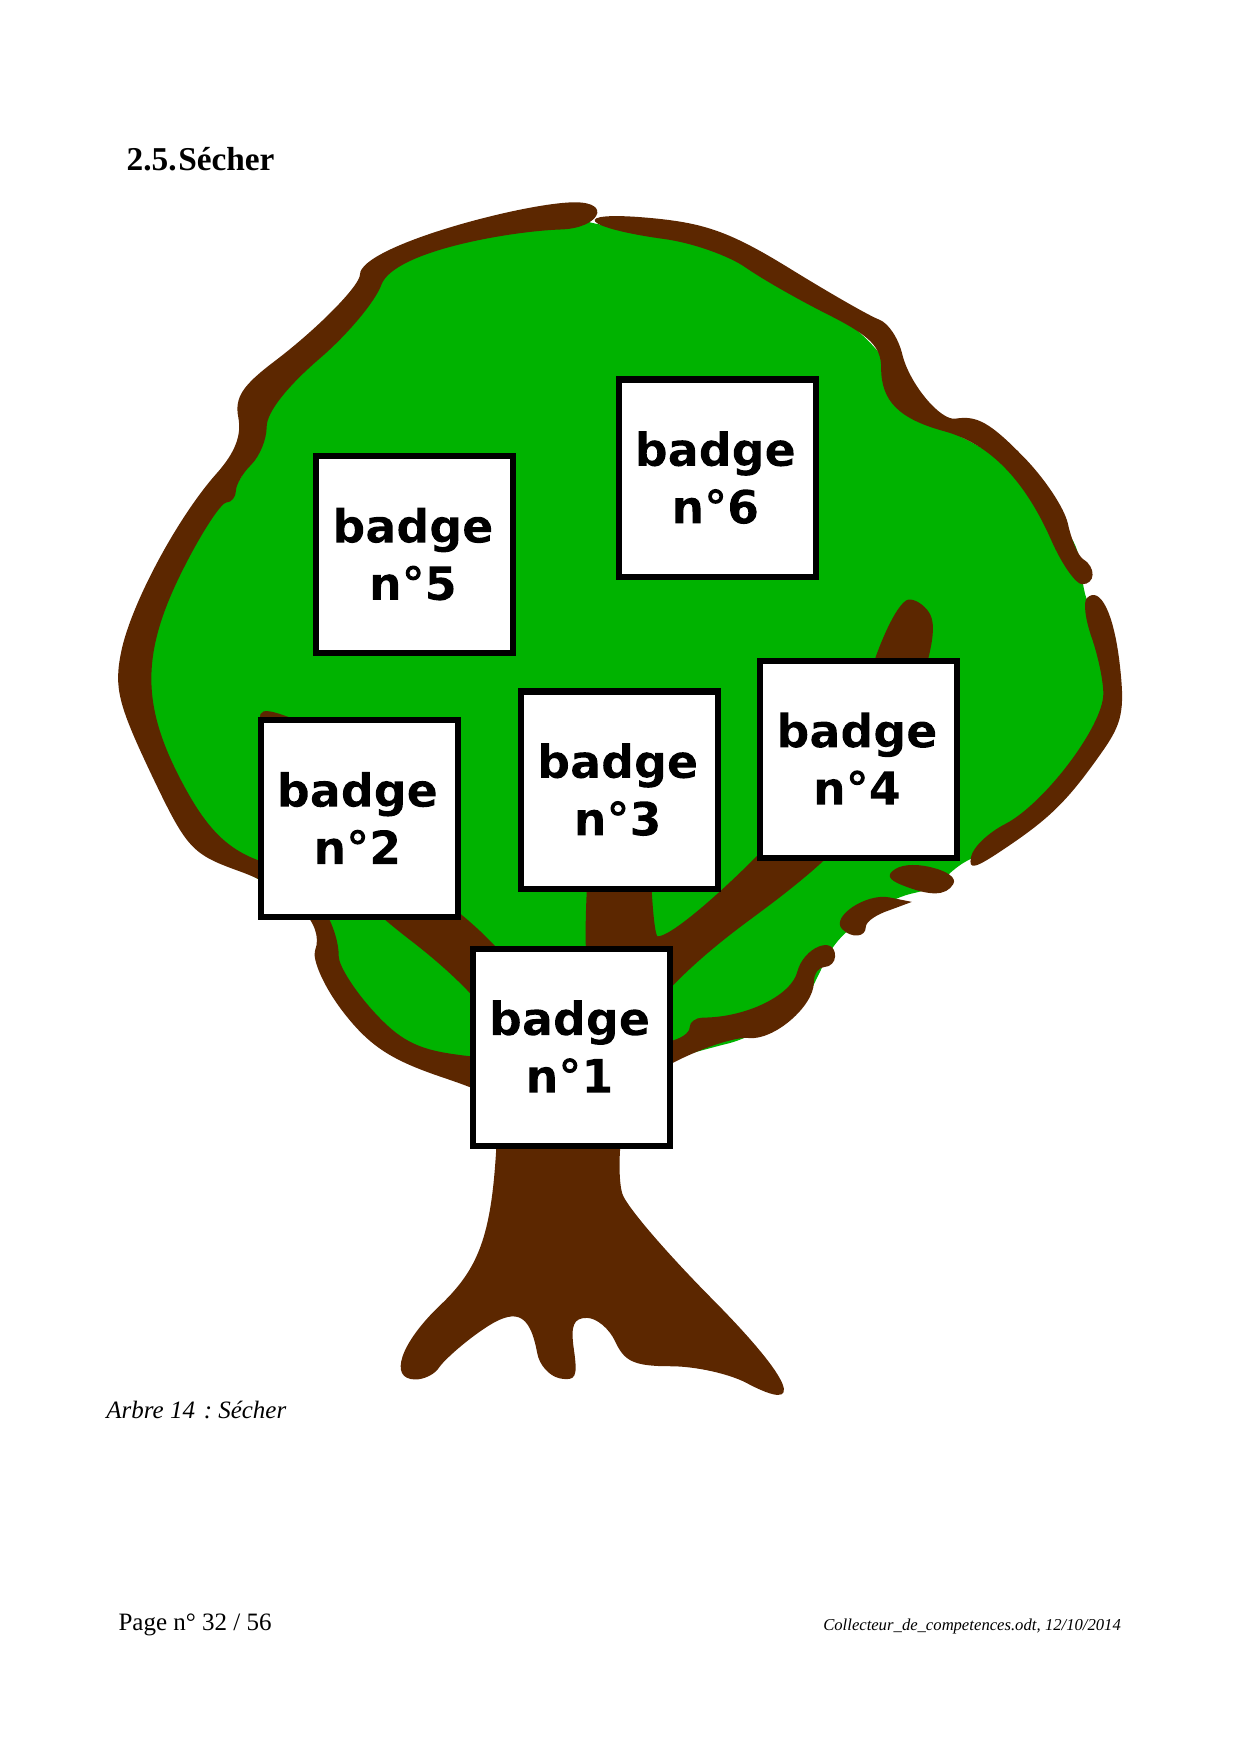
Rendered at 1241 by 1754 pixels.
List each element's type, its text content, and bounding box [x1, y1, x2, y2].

text Arbre 14 : Sécher [106, 202, 1134, 1424]
subtitle Sécher [118, 139, 1122, 177]
